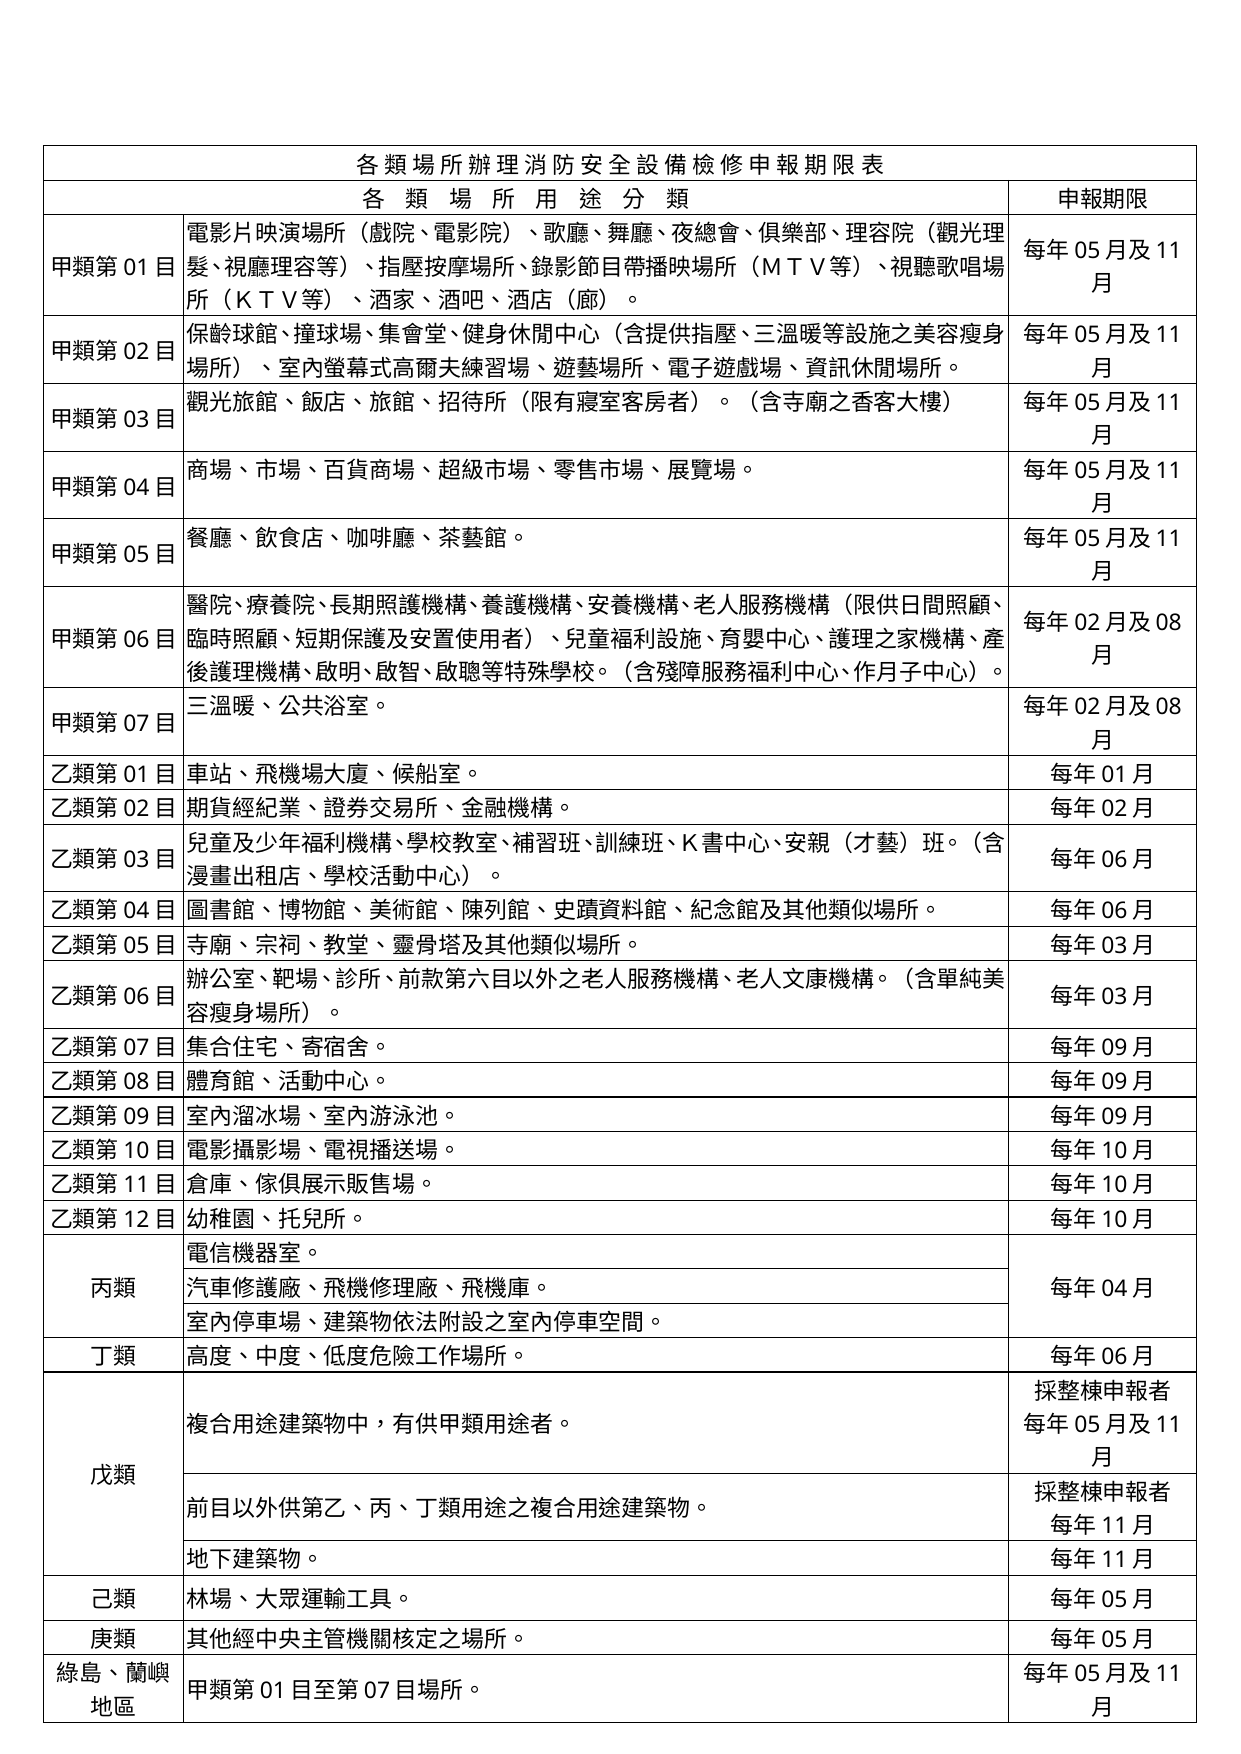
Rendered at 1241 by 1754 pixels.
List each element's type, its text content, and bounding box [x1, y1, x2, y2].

table_cell 電影片映演場所（戲院、電影院）、歌廳、舞廳、夜總會、俱樂部、理容院（觀光理髮、視廳理容等）、指壓按摩場所、錄影節目帶播映場所（ＭＴＶ等）、視聽歌唱場所（ＫＴＶ等）、酒家、酒吧、酒店（廊）。 [184, 215, 1008, 315]
table_cell 餐廳、飲食店、咖啡廳、茶藝館。 [184, 519, 1008, 586]
table_cell 室內溜冰場、室內游泳池。 [184, 1098, 1008, 1131]
table_cell 前目以外供第乙、丙、丁類用途之複合用途建築物。 [184, 1474, 1008, 1540]
table_cell 甲類第03目 [44, 384, 183, 451]
table_cell 寺廟、宗祠、教堂、靈骨塔及其他類似場所。 [184, 927, 1008, 960]
table_cell 乙類第05目 [44, 927, 183, 960]
table_cell 甲類第06目 [44, 587, 183, 687]
table_cell 林場、大眾運輸工具。 [184, 1576, 1008, 1620]
table_cell 體育館、活動中心。 [184, 1063, 1008, 1096]
table_cell 每年09月 [1009, 1029, 1196, 1062]
table_cell 每年03月 [1009, 961, 1196, 1028]
table_cell 每年05月及11月 [1009, 316, 1196, 383]
table_cell 乙類第10目 [44, 1132, 183, 1165]
table_cell 汽車修護廠、飛機修理廠、飛機庫。 [184, 1269, 1008, 1303]
table_cell 甲類第01目至第07目場所。 [184, 1655, 1008, 1722]
table_cell 每年03月 [1009, 927, 1196, 960]
table_cell 每年10月 [1009, 1166, 1196, 1199]
table_cell 電信機器室。 [184, 1235, 1008, 1268]
table_cell 每年06月 [1009, 892, 1196, 926]
table_cell 乙類第12目 [44, 1201, 183, 1234]
table_cell 電影攝影場、電視播送場。 [184, 1132, 1008, 1165]
table_cell 乙類第11目 [44, 1166, 183, 1199]
table_cell 其他經中央主管機關核定之場所。 [184, 1621, 1008, 1654]
table_cell 每年10月 [1009, 1201, 1196, 1234]
table_cell 甲類第05目 [44, 519, 183, 586]
table_cell 甲類第01目 [44, 215, 183, 315]
table_cell 每年05月及11月 [1009, 452, 1196, 518]
table_cell 乙類第03目 [44, 825, 183, 891]
table_cell 每年01月 [1009, 756, 1196, 789]
table_cell 每年05月及11月 [1009, 384, 1196, 451]
table_cell 每年05月及11月 [1009, 215, 1196, 315]
table_cell 室內停車場、建築物依法附設之室內停車空間。 [184, 1304, 1008, 1337]
table_cell 戊類 [44, 1373, 183, 1574]
table_cell 乙類第04目 [44, 892, 183, 926]
table_cell 集合住宅、寄宿舍。 [184, 1029, 1008, 1062]
table_cell 每年09月 [1009, 1063, 1196, 1096]
table_cell 三溫暖、公共浴室。 [184, 688, 1008, 755]
table_cell 乙類第07目 [44, 1029, 183, 1062]
table_cell 複合用途建築物中，有供甲類用途者。 [184, 1373, 1008, 1472]
table_cell 乙類第01目 [44, 756, 183, 789]
table_cell 每年06月 [1009, 1338, 1196, 1371]
table_cell 商場、市場、百貨商場、超級市場、零售市場、展覽場。 [184, 452, 1008, 518]
table_cell 觀光旅館、飯店、旅館、招待所（限有寢室客房者）。（含寺廟之香客大樓） [184, 384, 1008, 451]
table_cell 兒童及少年福利機構、學校教室、補習班、訓練班、Ｋ書中心、安親（才藝）班。（含漫畫出租店、學校活動中心）。 [184, 825, 1008, 891]
table_cell 每年11月 [1009, 1541, 1196, 1574]
table_cell 辦公室、靶場、診所、前款第六目以外之老人服務機構、老人文康機構。（含單純美容瘦身場所）。 [184, 961, 1008, 1028]
table_cell 甲類第04目 [44, 452, 183, 518]
table_cell 乙類第09目 [44, 1098, 183, 1131]
table_cell 丁類 [44, 1338, 183, 1371]
table_cell 乙類第02目 [44, 790, 183, 823]
table_cell 保齡球館、撞球場、集會堂、健身休閒中心（含提供指壓、三溫暖等設施之美容瘦身場所）、室內螢幕式高爾夫練習場、遊藝場所、電子遊戲場、資訊休閒場所。 [184, 316, 1008, 383]
table_cell 綠島、蘭嶼 地區 [44, 1655, 183, 1722]
table_cell 己類 [44, 1576, 183, 1620]
table_cell 每年05月 [1009, 1576, 1196, 1620]
table_header 各 類 場 所 辦 理 消 防 安 全 設 備 檢 修 申 報 期 限 表 [44, 146, 1196, 180]
table_cell 每年05月 [1009, 1621, 1196, 1654]
table_cell 每年02月及08月 [1009, 587, 1196, 687]
table_cell 申報期限 [1009, 181, 1196, 214]
table_cell 甲類第02目 [44, 316, 183, 383]
table_cell 期貨經紀業、證券交易所、金融機構。 [184, 790, 1008, 823]
table_cell 庚類 [44, 1621, 183, 1654]
table_cell 車站、飛機場大廈、候船室。 [184, 756, 1008, 789]
table_cell 倉庫、傢俱展示販售場。 [184, 1166, 1008, 1199]
table_cell 各 類 場 所 用 途 分 類 [44, 181, 1008, 214]
table_cell 甲類第07目 [44, 688, 183, 755]
table_cell 每年06月 [1009, 825, 1196, 891]
table_cell 圖書館、博物館、美術館、陳列館、史蹟資料館、紀念館及其他類似場所。 [184, 892, 1008, 926]
table_cell 地下建築物。 [184, 1541, 1008, 1574]
table_cell 採整棟申報者 每年05月及11月 [1009, 1373, 1196, 1472]
table_cell 丙類 [44, 1235, 183, 1337]
table_cell 每年04月 [1009, 1235, 1196, 1337]
table_cell 每年09月 [1009, 1098, 1196, 1131]
table_cell 每年02月及08月 [1009, 688, 1196, 755]
table_cell 每年02月 [1009, 790, 1196, 823]
table_cell 高度、中度、低度危險工作場所。 [184, 1338, 1008, 1371]
table_cell 幼稚園、托兒所。 [184, 1201, 1008, 1234]
table_cell 採整棟申報者 每年11月 [1009, 1474, 1196, 1540]
table_cell 每年10月 [1009, 1132, 1196, 1165]
table_cell 乙類第06目 [44, 961, 183, 1028]
table_cell 每年05月及11月 [1009, 1655, 1196, 1722]
table_cell 乙類第08目 [44, 1063, 183, 1096]
table_cell 每年05月及11月 [1009, 519, 1196, 586]
table_cell 醫院、療養院、長期照護機構、養護機構、安養機構、老人服務機構（限供日間照顧、臨時照顧、短期保護及安置使用者）、兒童褔利設施、育嬰中心、護理之家機構、產後護理機構、啟明、啟智、啟聰等特殊學校。（含殘障服務福利中心、作月子中心）。 [184, 587, 1008, 687]
